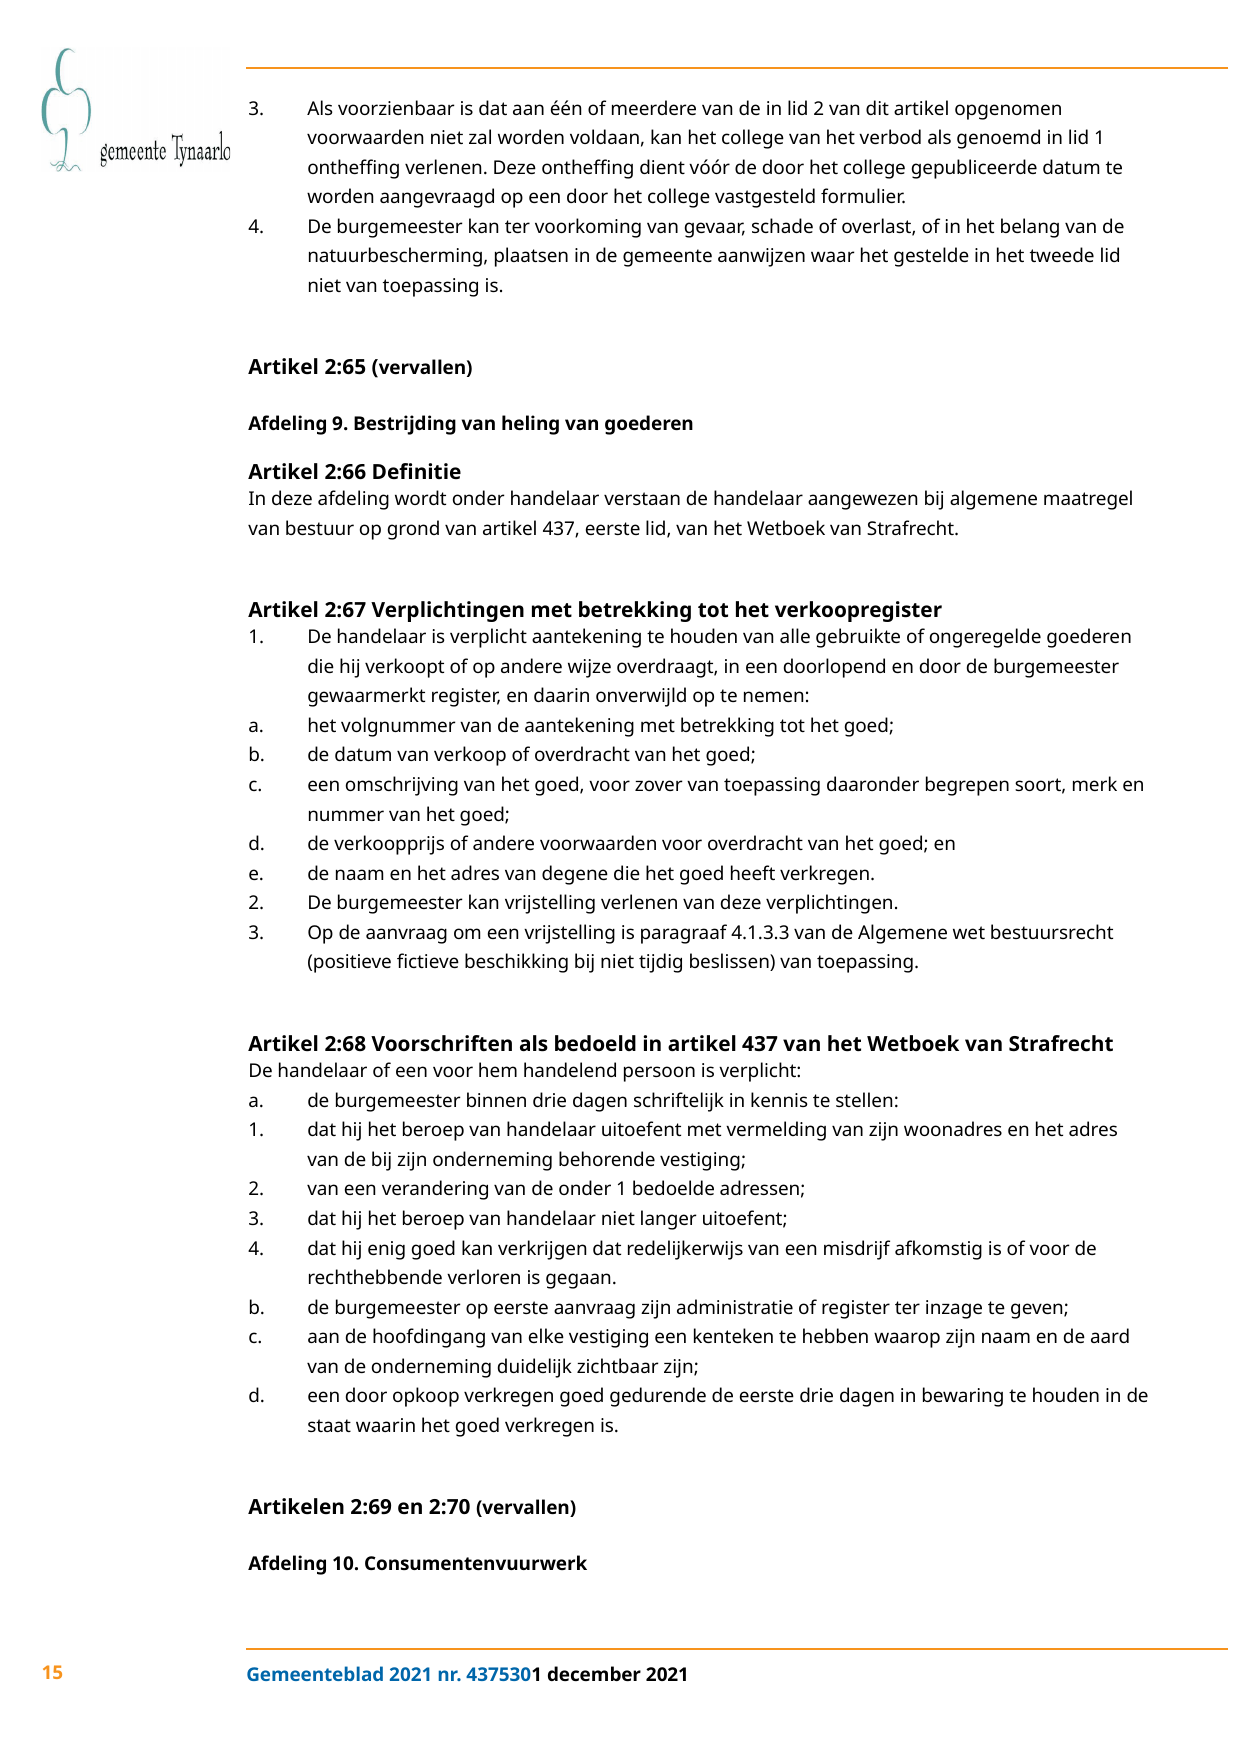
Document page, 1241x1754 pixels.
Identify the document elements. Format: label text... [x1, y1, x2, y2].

list De burgemeester kan ter voorkoming van gevaar, schade of overlast, of in het belang van de natuurbescherming, plaatsen in de gemeente aanwijzen waar het gestelde in het tweede lid niet van toepassing is. [248, 213, 1152, 298]
text Artikelen 2:69 en 2:70 (vervallen) [248, 1492, 1152, 1521]
list de verkoopprijs of andere voorwaarden voor overdracht van het goed; en [248, 830, 1152, 856]
list aan de hoofdingang van elke vestiging een kenteken te hebben waarop zijn naam en de aard van de onderneming duidelijk zichtbaar zijn; [248, 1323, 1152, 1379]
list van een verandering van de onder 1 bedoelde adressen; [248, 1176, 1152, 1201]
text Afdeling 10. Consumentenvuurwerk [248, 1550, 1152, 1576]
text Artikel 2:68 Voorschriften als bedoeld in artikel 437 van het Wetboek van Strafrecht [248, 1029, 1152, 1057]
text In deze afdeling wordt onder handelaar verstaan de handelaar aangewezen bij algemene maatregel van bestuur op grond van artikel 437, eerste lid, van het Wetboek van Strafrecht. [248, 485, 1152, 541]
list de burgemeester binnen drie dagen schriftelijk in kennis te stellen: [248, 1087, 1152, 1112]
list Op de aanvraag om een vrijstelling is paragraaf 4.1.3.3 van de Algemene wet bestuursrecht (positieve fictieve beschikking bij niet tijdig beslissen) van toepassing. [248, 919, 1152, 974]
text De handelaar of een voor hem handelend persoon is verplicht: [248, 1057, 1152, 1083]
text Artikel 2:66 Definitie [248, 457, 1152, 485]
list dat hij enig goed kan verkrijgen dat redelijkerwijs van een misdrijf afkomstig is of voor de rechthebbende verloren is gegaan. [248, 1235, 1152, 1290]
list dat hij het beroep van handelaar niet langer uitoefent; [248, 1205, 1152, 1231]
text Afdeling 9. Bestrijding van heling van goederen [248, 410, 1152, 436]
list een omschrijving van het goed, voor zover van toepassing daaronder begrepen soort, merk en nummer van het goed; [248, 771, 1152, 827]
list het volgnummer van de aantekening met betrekking tot het goed; [248, 712, 1152, 738]
list de datum van verkoop of overdracht van het goed; [248, 742, 1152, 767]
list een door opkoop verkregen goed gedurende de eerste drie dagen in bewaring te houden in de staat waarin het goed verkregen is. [248, 1383, 1152, 1438]
picture [41, 47, 231, 172]
text Artikel 2:65 (vervallen) [248, 352, 1152, 381]
list dat hij het beroep van handelaar uitoefent met vermelding van zijn woonadres en het adres van de bij zijn onderneming behorende vestiging; [248, 1116, 1152, 1172]
text Artikel 2:67 Verplichtingen met betrekking tot het verkoopregister [248, 595, 1152, 623]
list Als voorzienbaar is dat aan één of meerdere van de in lid 2 van dit artikel opgenomen voorwaarden niet zal worden voldaan, kan het college van het verbod als genoemd in lid 1 ontheffing verlenen. Deze ontheffing dient vóór de door het college gepubliceerde datum te worden aangevraagd op een door het college vastgesteld formulier. [248, 95, 1152, 209]
list de naam en het adres van degene die het goed heeft verkregen. [248, 860, 1152, 886]
list de burgemeester op eerste aanvraag zijn administratie of register ter inzage te geven; [248, 1294, 1152, 1319]
list De handelaar is verplicht aantekening te houden van alle gebruikte of ongeregelde goederen die hij verkoopt of op andere wijze overdraagt, in een doorlopend en door de burgemeester gewaarmerkt register, en daarin onverwijld op te nemen: [248, 623, 1152, 708]
list De burgemeester kan vrijstelling verlenen van deze verplichtingen. [248, 889, 1152, 915]
